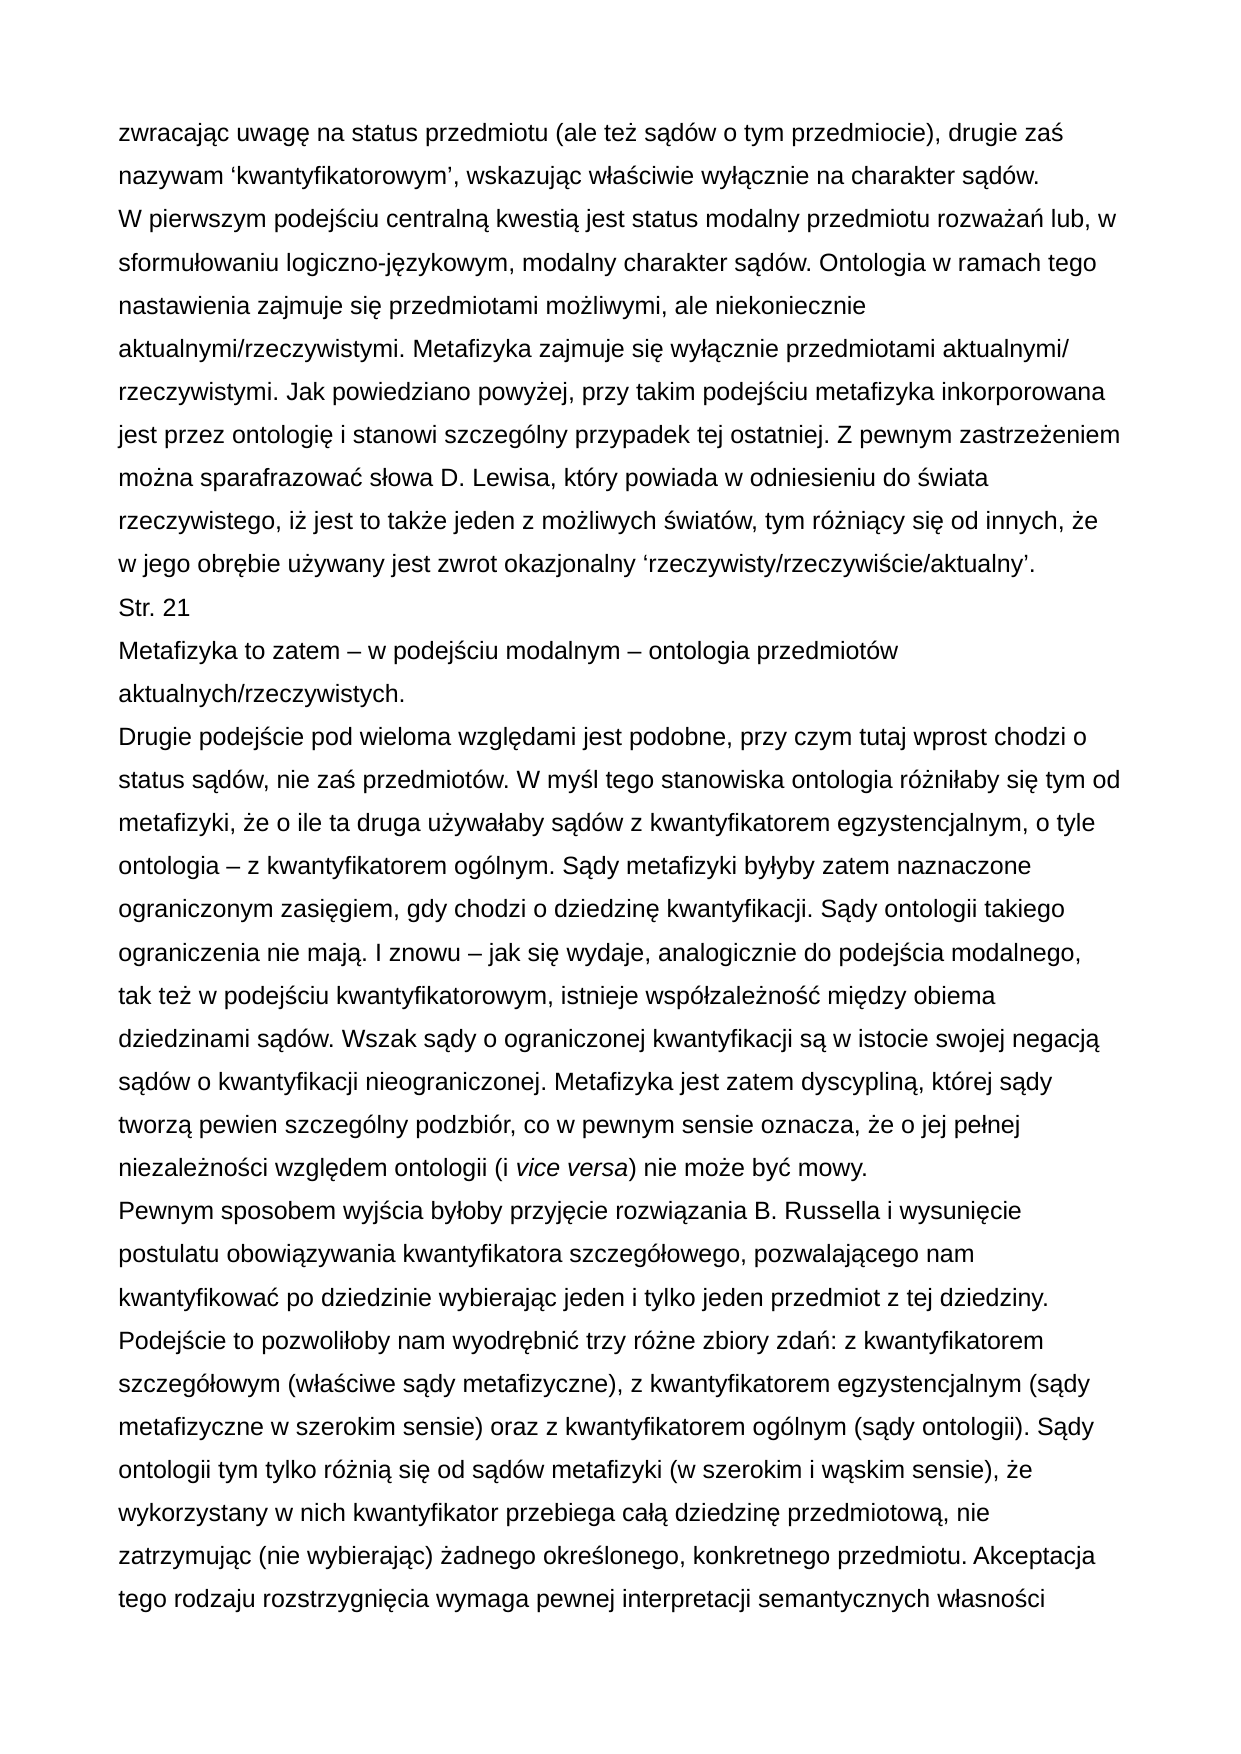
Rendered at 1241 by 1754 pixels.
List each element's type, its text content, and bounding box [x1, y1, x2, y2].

text Pewnym sposobem wyjścia byłoby przyjęcie rozwiązania B. Russella i wysunięcie postulatu obowiązywania kwantyfikatora szczegółowego, pozwalającego nam kwantyfikować po dziedzinie wybierając jeden i tylko jeden przedmiot z tej dziedziny. Podejście to pozwoliłoby nam wyodrębnić trzy różne zbiory zdań: z kwantyfikatorem szczegółowym (właściwe sądy metafizyczne), z kwantyfikatorem egzystencjalnym (sądy metafizyczne w szerokim sensie) oraz z kwantyfikatorem ogólnym (sądy ontologii). Sądy ontologii tym tylko różnią się od sądów metafizyki (w szerokim i wąskim sensie), że wykorzystany w nich kwantyfikator przebiega całą dziedzinę przedmiotową, nie zatrzymując (nie wybierając) żadnego określonego, konkretnego przedmiotu. Akceptacja tego rodzaju rozstrzygnięcia wymaga pewnej interpretacji semantycznych własności [118, 1196, 1122, 1613]
text Str. 21 [118, 592, 1122, 621]
text W pierwszym podejściu centralną kwestią jest status modalny przedmiotu rozważań lub, w sformułowaniu logiczno-językowym, modalny charakter sądów. Ontologia w ramach tego nastawienia zajmuje się przedmiotami możliwymi, ale niekoniecznie aktualnymi/rzeczywistymi. Metafizyka zajmuje się wyłącznie przedmiotami aktualnymi/ rzeczywistymi. Jak powiedziano powyżej, przy takim podejściu metafizyka inkorporowana jest przez ontologię i stanowi szczególny przypadek tej ostatniej. Z pewnym zastrzeżeniem można sparafrazować słowa D. Lewisa, który powiada w odniesieniu do świata rzeczywistego, iż jest to także jeden z możliwych światów, tym różniący się od innych, że w jego obrębie używany jest zwrot okazjonalny ‘rzeczywisty/rzeczywiście/aktualny’. [118, 204, 1122, 578]
text Metafizyka to zatem – w podejściu modalnym – ontologia przedmiotów aktualnych/rzeczywistych. [118, 636, 1122, 707]
text Drugie podejście pod wieloma względami jest podobne, przy czym tutaj wprost chodzi o status sądów, nie zaś przedmiotów. W myśl tego stanowiska ontologia różniłaby się tym od metafizyki, że o ile ta druga używałaby sądów z kwantyfikatorem egzystencjalnym, o tyle ontologia – z kwantyfikatorem ogólnym. Sądy metafizyki byłyby zatem naznaczone ograniczonym zasięgiem, gdy chodzi o dziedzinę kwantyfikacji. Sądy ontologii takiego ograniczenia nie mają. I znowu – jak się wydaje, analogicznie do podejścia modalnego, tak też w podejściu kwantyfikatorowym, istnieje współzależność między obiema dziedzinami sądów. Wszak sądy o ograniczonej kwantyfikacji są w istocie swojej negacją sądów o kwantyfikacji nieograniczonej. Metafizyka jest zatem dyscypliną, której sądy tworzą pewien szczególny podzbiór, co w pewnym sensie oznacza, że o jej pełnej niezależności względem ontologii (i vice versa) nie może być mowy. [118, 722, 1122, 1182]
text zwracając uwagę na status przedmiotu (ale też sądów o tym przedmiocie), drugie zaś nazywam ‘kwantyfikatorowym’, wskazując właściwie wyłącznie na charakter sądów. [118, 118, 1122, 190]
